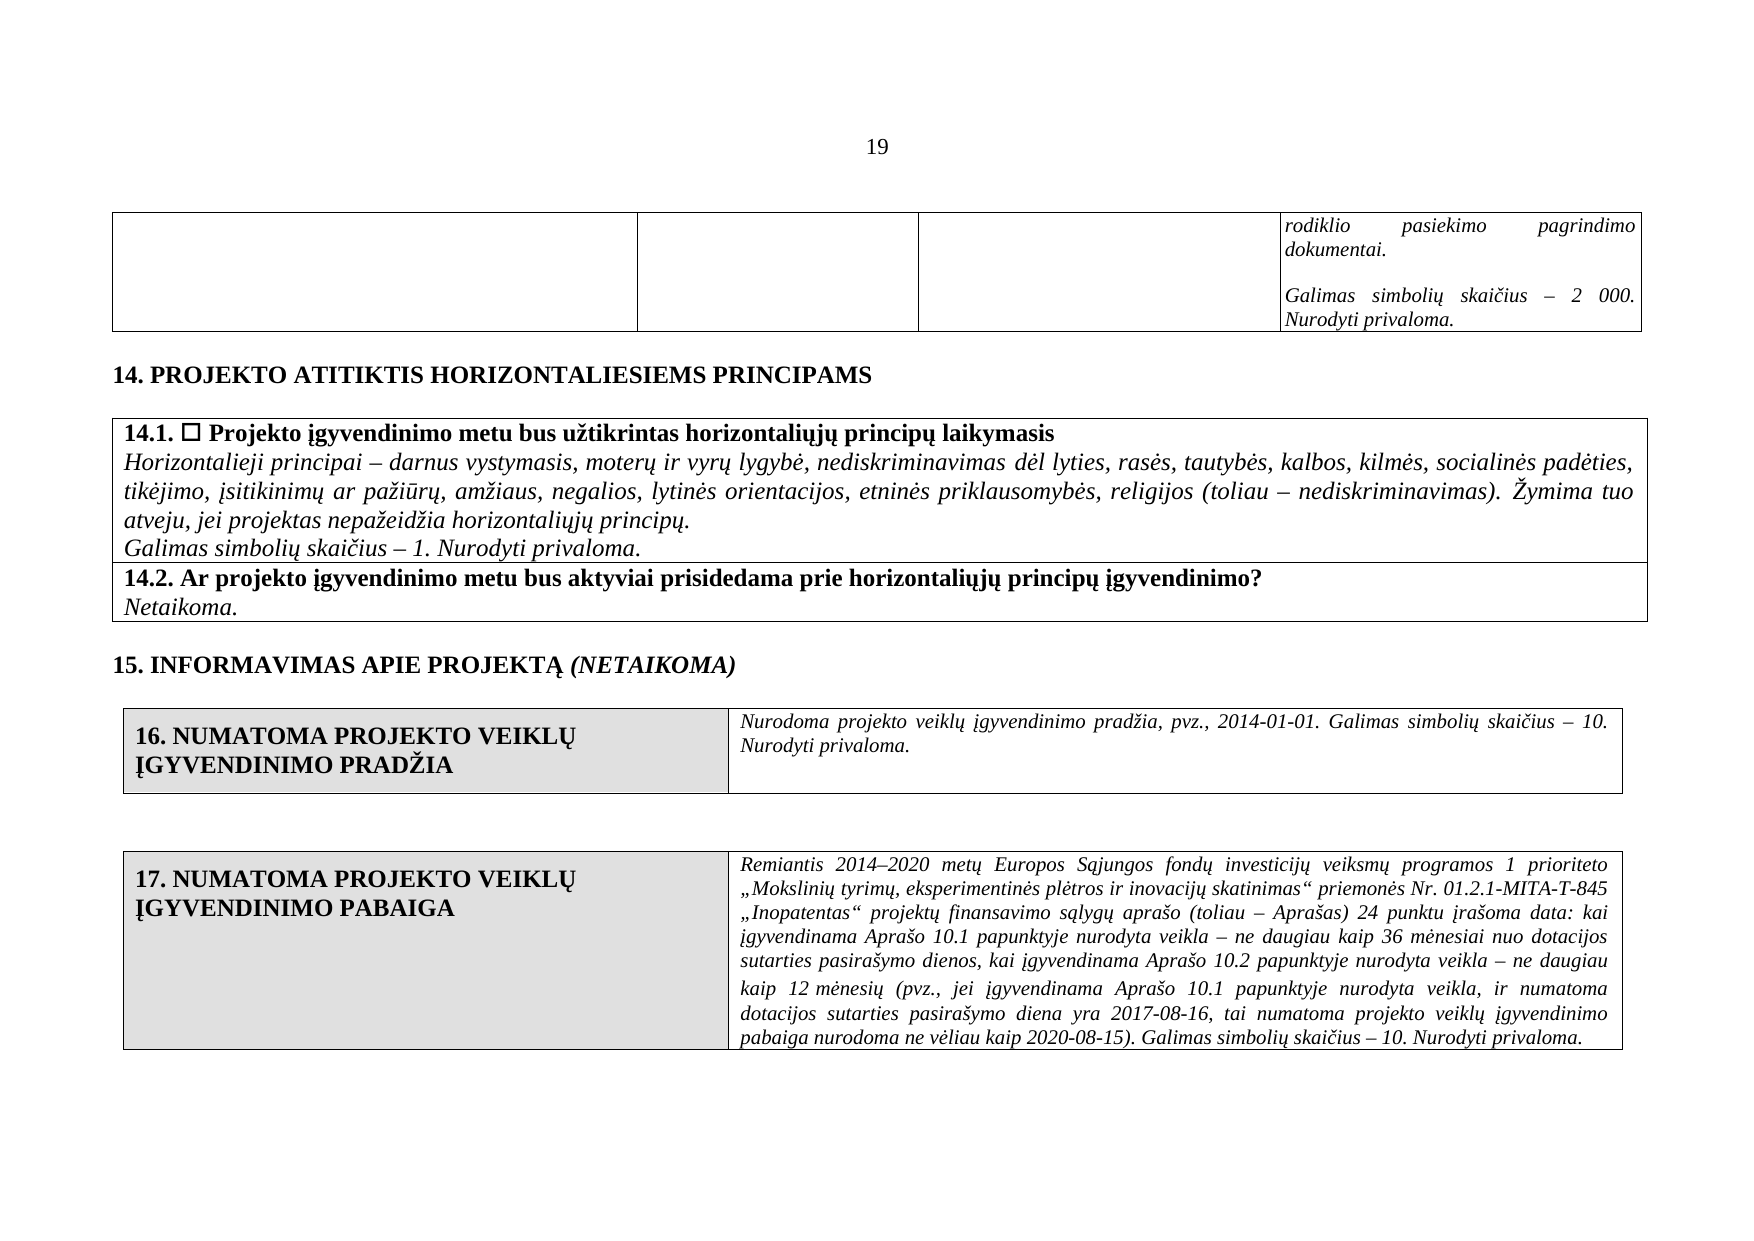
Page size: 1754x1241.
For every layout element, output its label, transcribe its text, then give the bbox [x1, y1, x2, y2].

table_header 16. NUMATOMA PROJEKTO VEIKLŲ ĮGYVENDINIMO PRADŽIA [124, 709, 728, 792]
table_header Remiantis 2014–2020 metų Europos Sąjungos fondų investicijų veiksmų programos 1 prioriteto „Mokslinių tyrimų, eksperimentinės plėtros ir inovacijų skatinimas“ priemonės Nr. 01.2.1-MITA-T-845 „Inopatentas“ projektų finansavimo sąlygų aprašo (toliau – Aprašas) 24 punktu įrašoma data: kai įgyvendinama Aprašo 10.1 papunktyje nurodyta veikla – ne daugiau kaip 36 mėnesiai nuo dotacijos sutarties pasirašymo dienos, kai įgyvendinama Aprašo 10.2 papunktyje nurodyta veikla – ne daugiau kaip 12 mėnesių (pvz., jei įgyvendinama Aprašo 10.1 papunktyje nurodyta veikla, ir numatoma dotacijos sutarties pasirašymo diena yra 2017-08-16, tai numatoma projekto veiklų įgyvendinimo pabaiga nurodoma ne vėliau kaip 2020-08-15). Galimas simbolių skaičius – 10. Nurodyti privaloma. [729, 852, 1622, 1049]
text 15. INFORMAVIMAS APIE PROJEKTĄ (NETAIKOMA) [112, 651, 1642, 679]
table_header Nurodoma projekto veiklų įgyvendinimo pradžia, pvz., 2014-01-01. Galimas simbolių skaičius – 10. Nurodyti privaloma. [729, 709, 1622, 792]
text 14. PROJEKTO ATITIKTIS HORIZONTALIESIEMS PRINCIPAMS [112, 361, 1642, 389]
table_cell 14.2. Ar projekto įgyvendinimo metu bus aktyviai prisidedama prie horizontaliųjų principų įgyvendinimo? Netaikoma. [113, 563, 1647, 621]
table_header 17. NUMATOMA PROJEKTO VEIKLŲ ĮGYVENDINIMO PABAIGA [124, 852, 728, 1049]
table_cell [638, 213, 918, 331]
table_cell rodiklio pasiekimo pagrindimo dokumentai. Galimas simbolių skaičius – 2 000. Nurodyti privaloma. [1281, 213, 1641, 331]
table_cell [919, 213, 1280, 331]
table_cell [113, 213, 637, 331]
table_header 14.1.  Projekto įgyvendinimo metu bus užtikrintas horizontaliųjų principų laikymasis Horizontalieji principai – darnus vystymasis, moterų ir vyrų lygybė, nediskriminavimas dėl lyties, rasės, tautybės, kalbos, kilmės, socialinės padėties, tikėjimo, įsitikinimų ar pažiūrų, amžiaus, negalios, lytinės orientacijos, etninės priklausomybės, religijos (toliau – nediskriminavimas). Žymima tuo atveju, jei projektas nepažeidžia horizontaliųjų principų. Galimas simbolių skaičius – 1. Nurodyti privaloma. [113, 419, 1647, 562]
